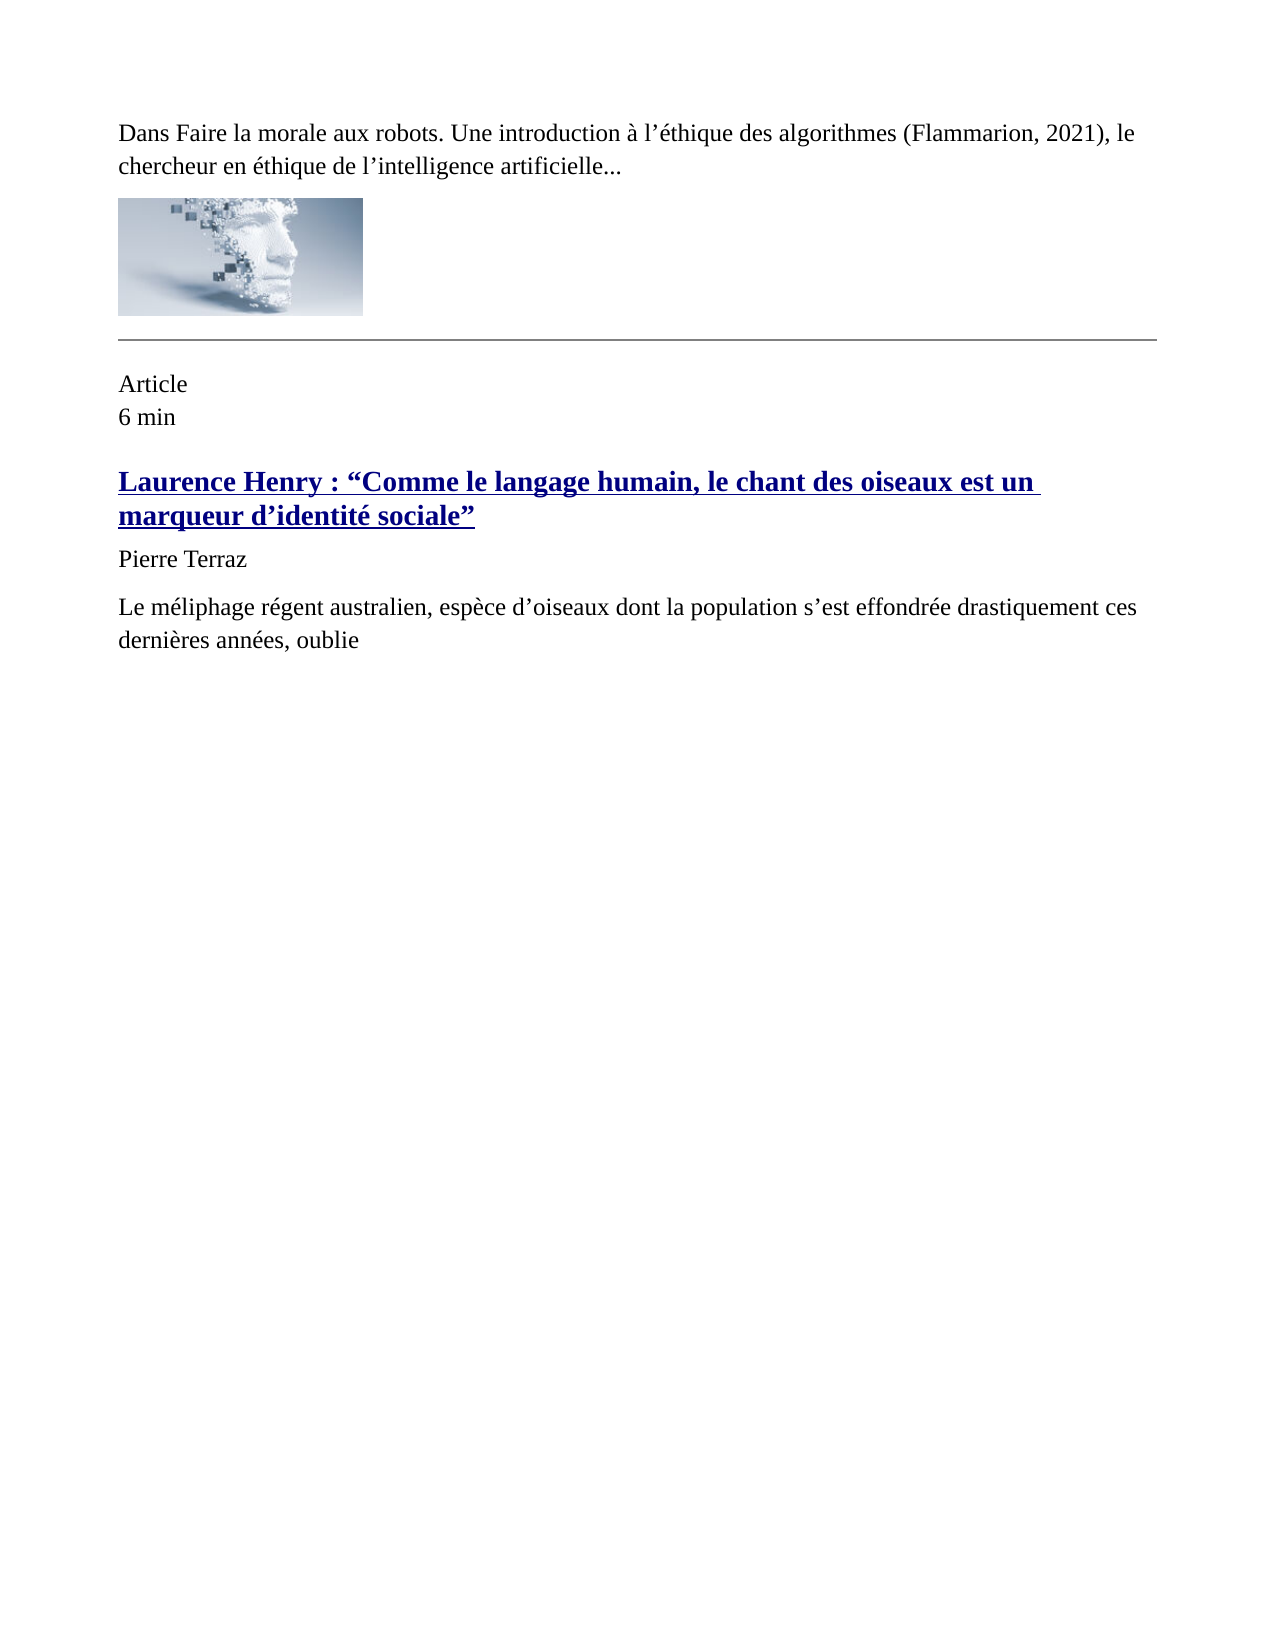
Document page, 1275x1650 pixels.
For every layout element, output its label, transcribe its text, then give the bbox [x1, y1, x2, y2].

subtitle Laurence Henry : “Comme le langage humain, le chant des oiseaux est un marqueur d’identité sociale” [118, 464, 1157, 532]
text Article [118, 369, 1157, 398]
picture [118, 198, 363, 316]
text Le méliphage régent australien, espèce d’oiseaux dont la population s’est effondrée drastiquement ces dernières années, oublie [118, 592, 1157, 653]
text Pierre Terraz [118, 544, 1157, 573]
text Dans Faire la morale aux robots. Une introduction à l’éthique des algorithmes (Flammarion, 2021), le chercheur en éthique de l’intelligence artificielle... [118, 118, 1157, 180]
text 6 min [118, 402, 1157, 431]
